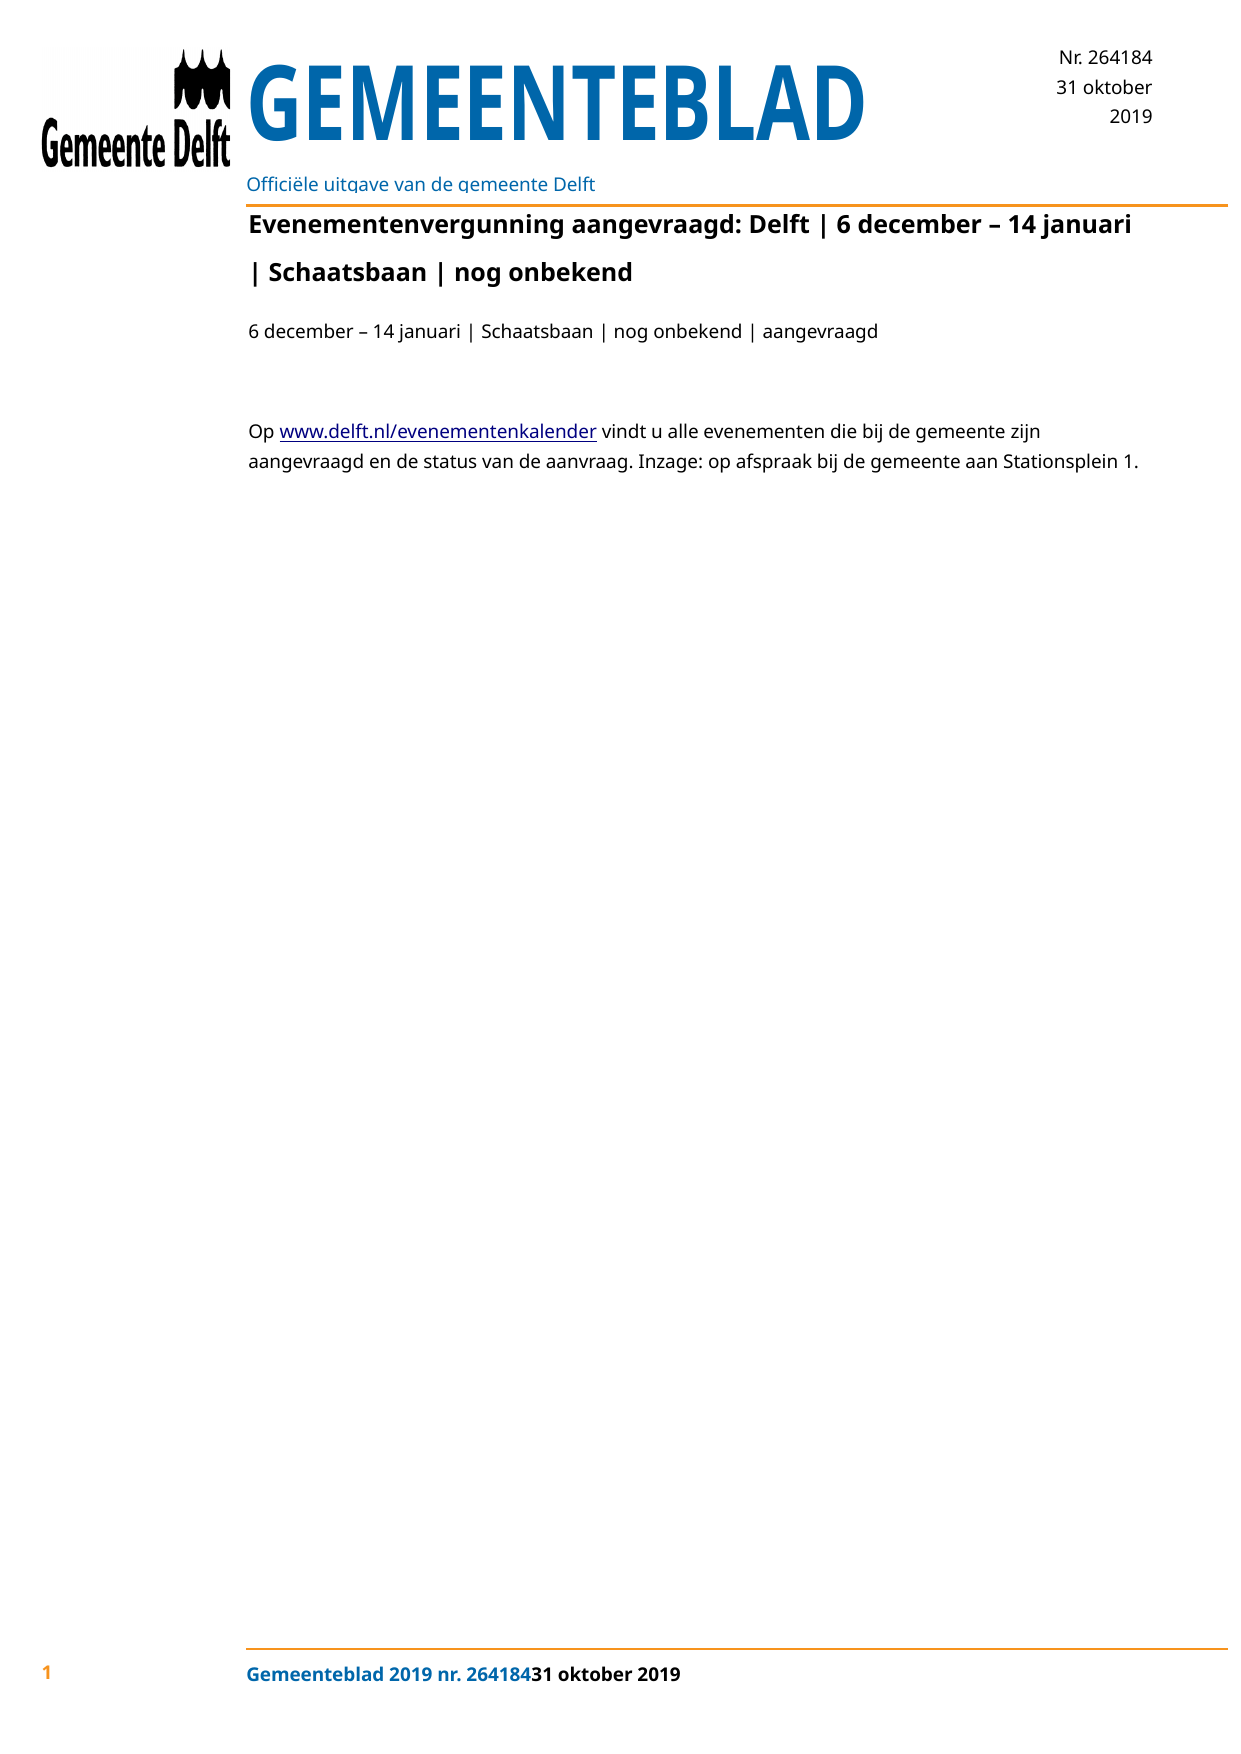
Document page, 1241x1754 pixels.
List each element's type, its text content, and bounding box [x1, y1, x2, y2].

text Op www.delft.nl/evenementenkalender vindt u alle evenementen die bij de gemeente zijn aangevraagd en de status van de aanvraag. Inzage: op afspraak bij de gemeente aan Stationsplein 1. [248, 419, 1152, 474]
text 6 december – 14 januari | Schaatsbaan | nog onbekend | aangevraagd [248, 318, 1152, 344]
picture [41, 47, 231, 172]
text Evenementenvergunning aangevraagd: Delft | 6 december – 14 januari | Schaatsbaan | nog onbekend [248, 207, 1152, 288]
